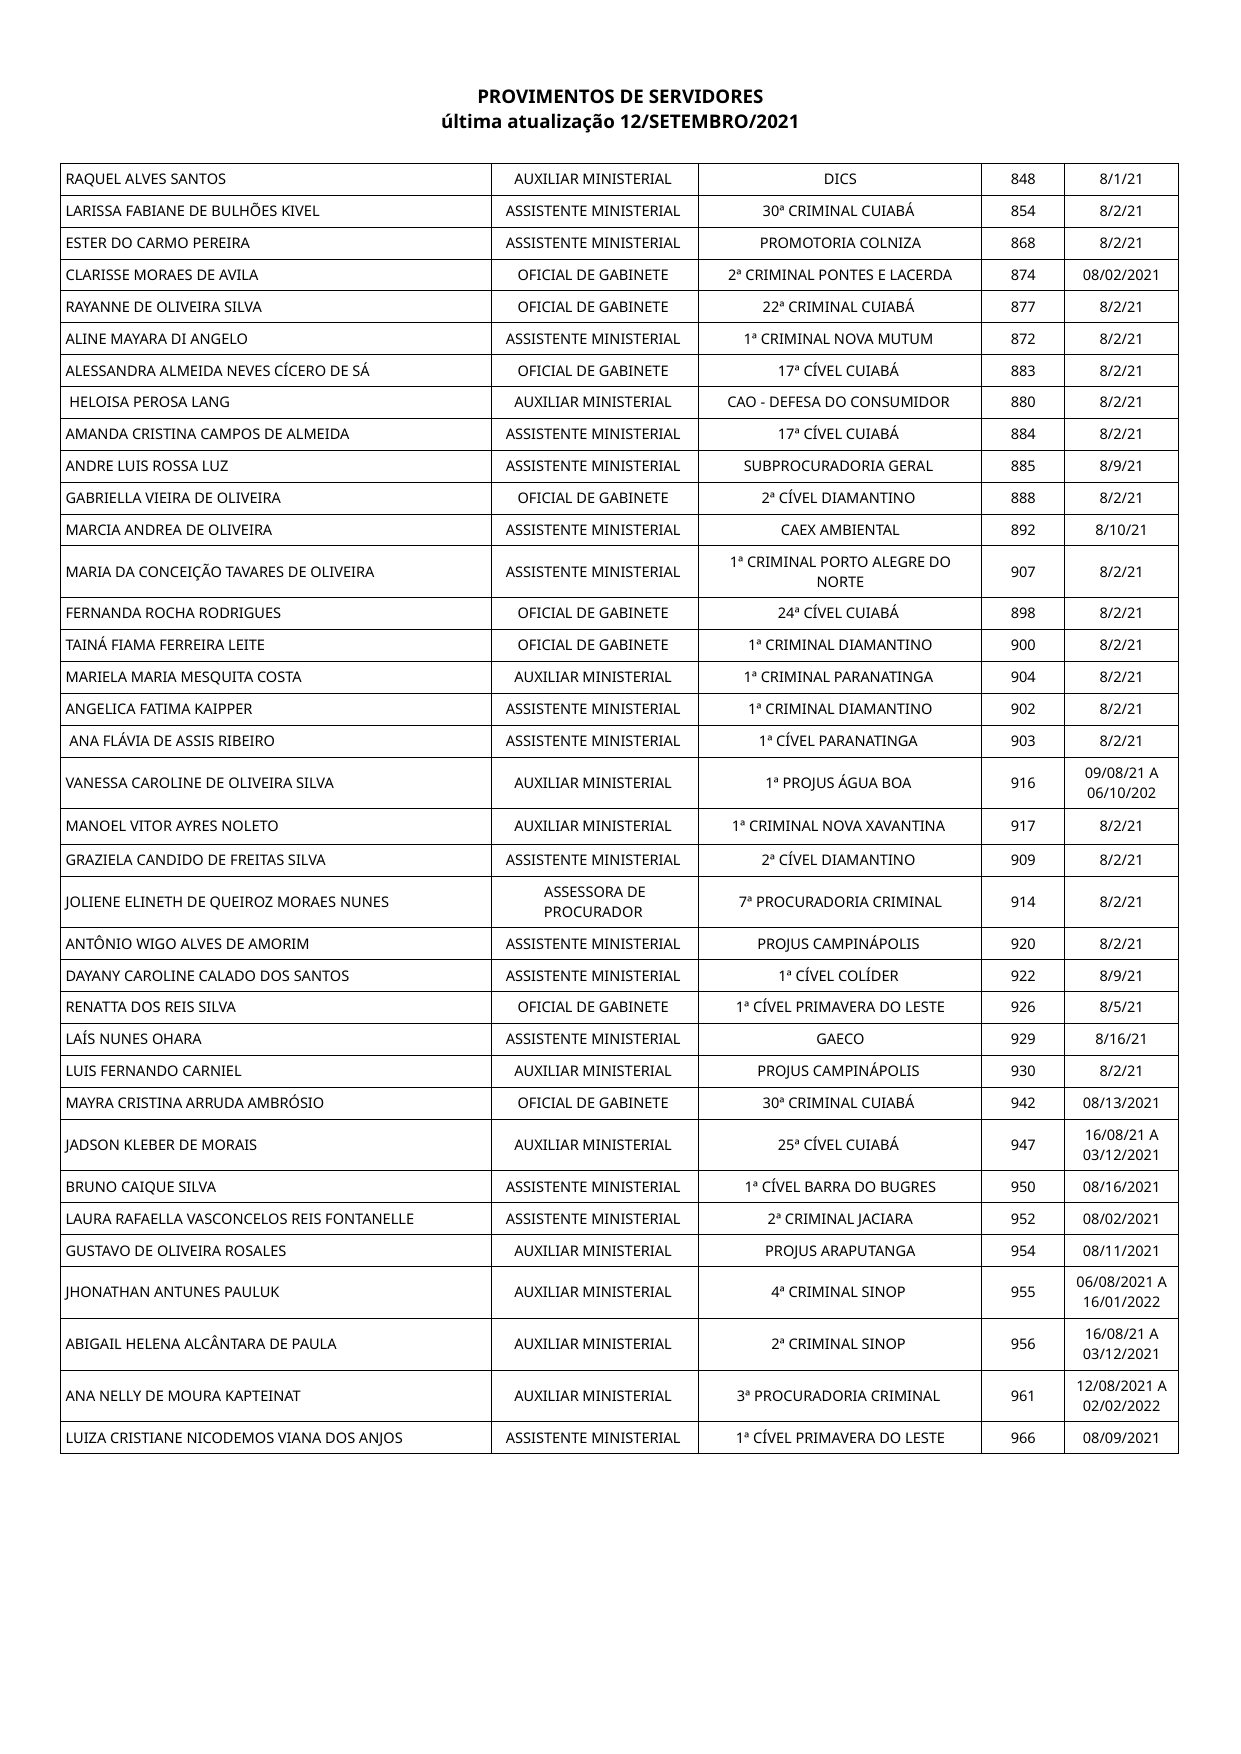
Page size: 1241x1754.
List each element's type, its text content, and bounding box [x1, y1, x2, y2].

table_cell AMANDA CRISTINA CAMPOS DE ALMEIDA [61, 419, 491, 450]
table_cell 1ª CÍVEL PRIMAVERA DO LESTE [699, 992, 981, 1023]
table_cell 25ª CÍVEL CUIABÁ [699, 1120, 981, 1170]
table_cell SUBPROCURADORIA GERAL [699, 451, 981, 482]
table_cell CAEX AMBIENTAL [699, 515, 981, 545]
table_header RAQUEL ALVES SANTOS [61, 164, 491, 195]
table_header DICS [699, 164, 981, 195]
table_cell OFICIAL DE GABINETE [492, 992, 698, 1023]
table_cell PROJUS CAMPINÁPOLIS [699, 928, 981, 959]
table_cell 872 [982, 323, 1064, 354]
table_cell 947 [982, 1120, 1064, 1170]
table_cell TAINÁ FIAMA FERREIRA LEITE [61, 630, 491, 661]
table_cell 02/08/21 [1065, 662, 1178, 693]
table_cell 888 [982, 483, 1064, 513]
table_cell 2ª CRIMINAL PONTES E LACERDA [699, 260, 981, 290]
table_cell 1ª CRIMINAL NOVA XAVANTINA [699, 809, 981, 844]
table_cell 1ª CÍVEL BARRA DO BUGRES [699, 1171, 981, 1202]
table_cell 922 [982, 960, 1064, 991]
table_cell 16/08/21 A 03/12/2021 [1065, 1319, 1178, 1369]
table_cell 02/08/21 [1065, 228, 1178, 258]
table_cell AUXILIAR MINISTERIAL [492, 1267, 698, 1318]
table_cell RENATTA DOS REIS SILVA [61, 992, 491, 1023]
table_cell 1ª PROJUS ÁGUA BOA [699, 758, 981, 808]
table_cell MARIA DA CONCEIÇÃO TAVARES DE OLIVEIRA [61, 546, 491, 597]
table_cell ASSISTENTE MINISTERIAL [492, 228, 698, 258]
table_cell 30ª CRIMINAL CUIABÁ [699, 196, 981, 227]
table_cell 02/08/21 [1065, 845, 1178, 876]
table_cell 16/08/2021 [1065, 1171, 1178, 1202]
table_cell AUXILIAR MINISTERIAL [492, 809, 698, 844]
table_cell CLARISSE MORAES DE AVILA [61, 260, 491, 290]
table_cell AUXILIAR MINISTERIAL [492, 662, 698, 693]
table_cell ASSISTENTE MINISTERIAL [492, 845, 698, 876]
table_cell VANESSA CAROLINE DE OLIVEIRA SILVA [61, 758, 491, 808]
table_cell MARCIA ANDREA DE OLIVEIRA [61, 515, 491, 545]
table_cell ASSESSORA DE PROCURADOR [492, 877, 698, 927]
table_header AUXILIAR MINISTERIAL [492, 164, 698, 195]
table_cell LAÍS NUNES OHARA [61, 1024, 491, 1055]
table_cell 904 [982, 662, 1064, 693]
table_cell 920 [982, 928, 1064, 959]
table_cell OFICIAL DE GABINETE [492, 630, 698, 661]
table_cell 942 [982, 1088, 1064, 1118]
table_cell 880 [982, 387, 1064, 418]
table_cell 02/08/21 [1065, 877, 1178, 927]
table_cell 1ª CÍVEL COLÍDER [699, 960, 981, 991]
table_cell 868 [982, 228, 1064, 258]
table_cell OFICIAL DE GABINETE [492, 598, 698, 629]
table_cell 06/08/2021 A 16/01/2022 [1065, 1267, 1178, 1318]
text última atualização 12/SETEMBRO/2021 [59, 108, 1181, 134]
table_cell 17ª CÍVEL CUIABÁ [699, 355, 981, 386]
table_cell 917 [982, 809, 1064, 844]
table_cell 926 [982, 992, 1064, 1023]
table_cell ASSISTENTE MINISTERIAL [492, 546, 698, 597]
table_cell ABIGAIL HELENA ALCÂNTARA DE PAULA [61, 1319, 491, 1369]
table_cell 854 [982, 196, 1064, 227]
table_cell ANA FLÁVIA DE ASSIS RIBEIRO [61, 726, 491, 756]
table_cell 1ª CRIMINAL PARANATINGA [699, 662, 981, 693]
table_cell 907 [982, 546, 1064, 597]
table_cell ASSISTENTE MINISTERIAL [492, 1422, 698, 1453]
table_cell JHONATHAN ANTUNES PAULUK [61, 1267, 491, 1318]
table_cell 02/08/21 [1065, 419, 1178, 450]
table_cell 02/08/21 [1065, 196, 1178, 227]
table_cell 892 [982, 515, 1064, 545]
table_cell 09/08/21 [1065, 960, 1178, 991]
table_cell ASSISTENTE MINISTERIAL [492, 196, 698, 227]
table_cell AUXILIAR MINISTERIAL [492, 1235, 698, 1266]
table_cell RAYANNE DE OLIVEIRA SILVA [61, 291, 491, 322]
table_cell GRAZIELA CANDIDO DE FREITAS SILVA [61, 845, 491, 876]
table_cell 952 [982, 1203, 1064, 1234]
table_cell 1ª CRIMINAL NOVA MUTUM [699, 323, 981, 354]
table_cell 883 [982, 355, 1064, 386]
table_cell 1ª CÍVEL PRIMAVERA DO LESTE [699, 1422, 981, 1453]
table_cell ASSISTENTE MINISTERIAL [492, 960, 698, 991]
table_cell 1ª CRIMINAL PORTO ALEGRE DO NORTE [699, 546, 981, 597]
table_cell 916 [982, 758, 1064, 808]
table_cell 12/08/2021 A 02/02/2022 [1065, 1371, 1178, 1421]
table_cell 24ª CÍVEL CUIABÁ [699, 598, 981, 629]
table_cell 884 [982, 419, 1064, 450]
table_cell AUXILIAR MINISTERIAL [492, 1056, 698, 1087]
table_cell 02/08/2021 [1065, 1203, 1178, 1234]
table_cell 09/08/21 [1065, 451, 1178, 482]
table_cell ASSISTENTE MINISTERIAL [492, 451, 698, 482]
table_cell BRUNO CAIQUE SILVA [61, 1171, 491, 1202]
table_cell 909 [982, 845, 1064, 876]
table_cell 954 [982, 1235, 1064, 1266]
table_cell 877 [982, 291, 1064, 322]
table_cell ASSISTENTE MINISTERIAL [492, 694, 698, 724]
table_cell LUIZA CRISTIANE NICODEMOS VIANA DOS ANJOS [61, 1422, 491, 1453]
table_cell 30ª CRIMINAL CUIABÁ [699, 1088, 981, 1118]
table_cell OFICIAL DE GABINETE [492, 483, 698, 513]
table_cell AUXILIAR MINISTERIAL [492, 1120, 698, 1170]
table_cell LAURA RAFAELLA VASCONCELOS REIS FONTANELLE [61, 1203, 491, 1234]
table_cell 02/08/21 [1065, 387, 1178, 418]
table_cell 3ª PROCURADORIA CRIMINAL [699, 1371, 981, 1421]
table_cell ALINE MAYARA DI ANGELO [61, 323, 491, 354]
table_cell ASSISTENTE MINISTERIAL [492, 1203, 698, 1234]
table_cell 2ª CÍVEL DIAMANTINO [699, 845, 981, 876]
table_cell 950 [982, 1171, 1064, 1202]
table_cell 885 [982, 451, 1064, 482]
table_cell OFICIAL DE GABINETE [492, 1088, 698, 1118]
table_cell PROJUS ARAPUTANGA [699, 1235, 981, 1266]
table_cell ASSISTENTE MINISTERIAL [492, 419, 698, 450]
table_cell ASSISTENTE MINISTERIAL [492, 323, 698, 354]
table_cell 914 [982, 877, 1064, 927]
table_cell 874 [982, 260, 1064, 290]
table_cell 13/08/2021 [1065, 1088, 1178, 1118]
table_cell 903 [982, 726, 1064, 756]
table_cell 898 [982, 598, 1064, 629]
table_cell OFICIAL DE GABINETE [492, 260, 698, 290]
table_cell FERNANDA ROCHA RODRIGUES [61, 598, 491, 629]
table_header 01/08/21 [1065, 164, 1178, 195]
table_cell GAECO [699, 1024, 981, 1055]
table_cell 02/08/21 [1065, 1056, 1178, 1087]
table_cell 02/08/21 [1065, 598, 1178, 629]
table_cell GABRIELLA VIEIRA DE OLIVEIRA [61, 483, 491, 513]
table_cell 02/08/21 [1065, 483, 1178, 513]
table_cell ASSISTENTE MINISTERIAL [492, 1024, 698, 1055]
table_cell ANGELICA FATIMA KAIPPER [61, 694, 491, 724]
text PROVIMENTOS DE SERVIDORES [59, 83, 1181, 108]
table_cell 02/08/21 [1065, 809, 1178, 844]
table_cell DAYANY CAROLINE CALADO DOS SANTOS [61, 960, 491, 991]
table_cell 02/08/21 [1065, 546, 1178, 597]
table_cell PROMOTORIA COLNIZA [699, 228, 981, 258]
table_cell 2ª CÍVEL DIAMANTINO [699, 483, 981, 513]
table_cell ASSISTENTE MINISTERIAL [492, 515, 698, 545]
table_cell 966 [982, 1422, 1064, 1453]
table_cell 1ª CRIMINAL DIAMANTINO [699, 630, 981, 661]
table_cell MANOEL VITOR AYRES NOLETO [61, 809, 491, 844]
table_cell 4ª CRIMINAL SINOP [699, 1267, 981, 1318]
table_cell 22ª CRIMINAL CUIABÁ [699, 291, 981, 322]
table_cell 2ª CRIMINAL JACIARA [699, 1203, 981, 1234]
table_cell 955 [982, 1267, 1064, 1318]
table_cell 02/08/21 [1065, 726, 1178, 756]
table_cell LARISSA FABIANE DE BULHÕES KIVEL [61, 196, 491, 227]
table_cell ASSISTENTE MINISTERIAL [492, 1171, 698, 1202]
table_cell 930 [982, 1056, 1064, 1087]
table_cell 02/08/21 [1065, 630, 1178, 661]
table_cell 02/08/21 [1065, 928, 1178, 959]
table_cell 929 [982, 1024, 1064, 1055]
table_cell 16/08/21 [1065, 1024, 1178, 1055]
table_cell ASSISTENTE MINISTERIAL [492, 928, 698, 959]
table_cell 09/08/2021 [1065, 1422, 1178, 1453]
table_cell MAYRA CRISTINA ARRUDA AMBRÓSIO [61, 1088, 491, 1118]
table_cell OFICIAL DE GABINETE [492, 291, 698, 322]
table_cell ESTER DO CARMO PEREIRA [61, 228, 491, 258]
table_cell ANA NELLY DE MOURA KAPTEINAT [61, 1371, 491, 1421]
table_cell MARIELA MARIA MESQUITA COSTA [61, 662, 491, 693]
table_cell AUXILIAR MINISTERIAL [492, 387, 698, 418]
table_cell LUIS FERNANDO CARNIEL [61, 1056, 491, 1087]
table_cell 02/08/21 [1065, 291, 1178, 322]
table_cell CAO - DEFESA DO CONSUMIDOR [699, 387, 981, 418]
table_cell 17ª CÍVEL CUIABÁ [699, 419, 981, 450]
table_cell 11/08/2021 [1065, 1235, 1178, 1266]
table_cell 902 [982, 694, 1064, 724]
table_cell 02/08/21 [1065, 694, 1178, 724]
table_cell 7ª PROCURADORIA CRIMINAL [699, 877, 981, 927]
table_cell OFICIAL DE GABINETE [492, 355, 698, 386]
table_cell 02/08/2021 [1065, 260, 1178, 290]
table_cell 16/08/21 A 03/12/2021 [1065, 1120, 1178, 1170]
table_cell 956 [982, 1319, 1064, 1369]
table_cell 1ª CÍVEL PARANATINGA [699, 726, 981, 756]
table_cell 961 [982, 1371, 1064, 1421]
table_cell 09/08/21 A 06/10/202 [1065, 758, 1178, 808]
table_cell 02/08/21 [1065, 323, 1178, 354]
table_cell JOLIENE ELINETH DE QUEIROZ MORAES NUNES [61, 877, 491, 927]
table_cell ASSISTENTE MINISTERIAL [492, 726, 698, 756]
table_cell 05/08/21 [1065, 992, 1178, 1023]
table_cell AUXILIAR MINISTERIAL [492, 1371, 698, 1421]
table_cell ANTÔNIO WIGO ALVES DE AMORIM [61, 928, 491, 959]
table_cell JADSON KLEBER DE MORAIS [61, 1120, 491, 1170]
table_cell 1ª CRIMINAL DIAMANTINO [699, 694, 981, 724]
table_cell HELOISA PEROSA LANG [61, 387, 491, 418]
table_header 848 [982, 164, 1064, 195]
table_cell 2ª CRIMINAL SINOP [699, 1319, 981, 1369]
table_cell AUXILIAR MINISTERIAL [492, 1319, 698, 1369]
table_cell GUSTAVO DE OLIVEIRA ROSALES [61, 1235, 491, 1266]
table_cell 900 [982, 630, 1064, 661]
table_cell ANDRE LUIS ROSSA LUZ [61, 451, 491, 482]
table_cell AUXILIAR MINISTERIAL [492, 758, 698, 808]
table_cell PROJUS CAMPINÁPOLIS [699, 1056, 981, 1087]
table_cell 02/08/21 [1065, 355, 1178, 386]
table_cell ALESSANDRA ALMEIDA NEVES CÍCERO DE SÁ [61, 355, 491, 386]
table_cell 10/08/21 [1065, 515, 1178, 545]
